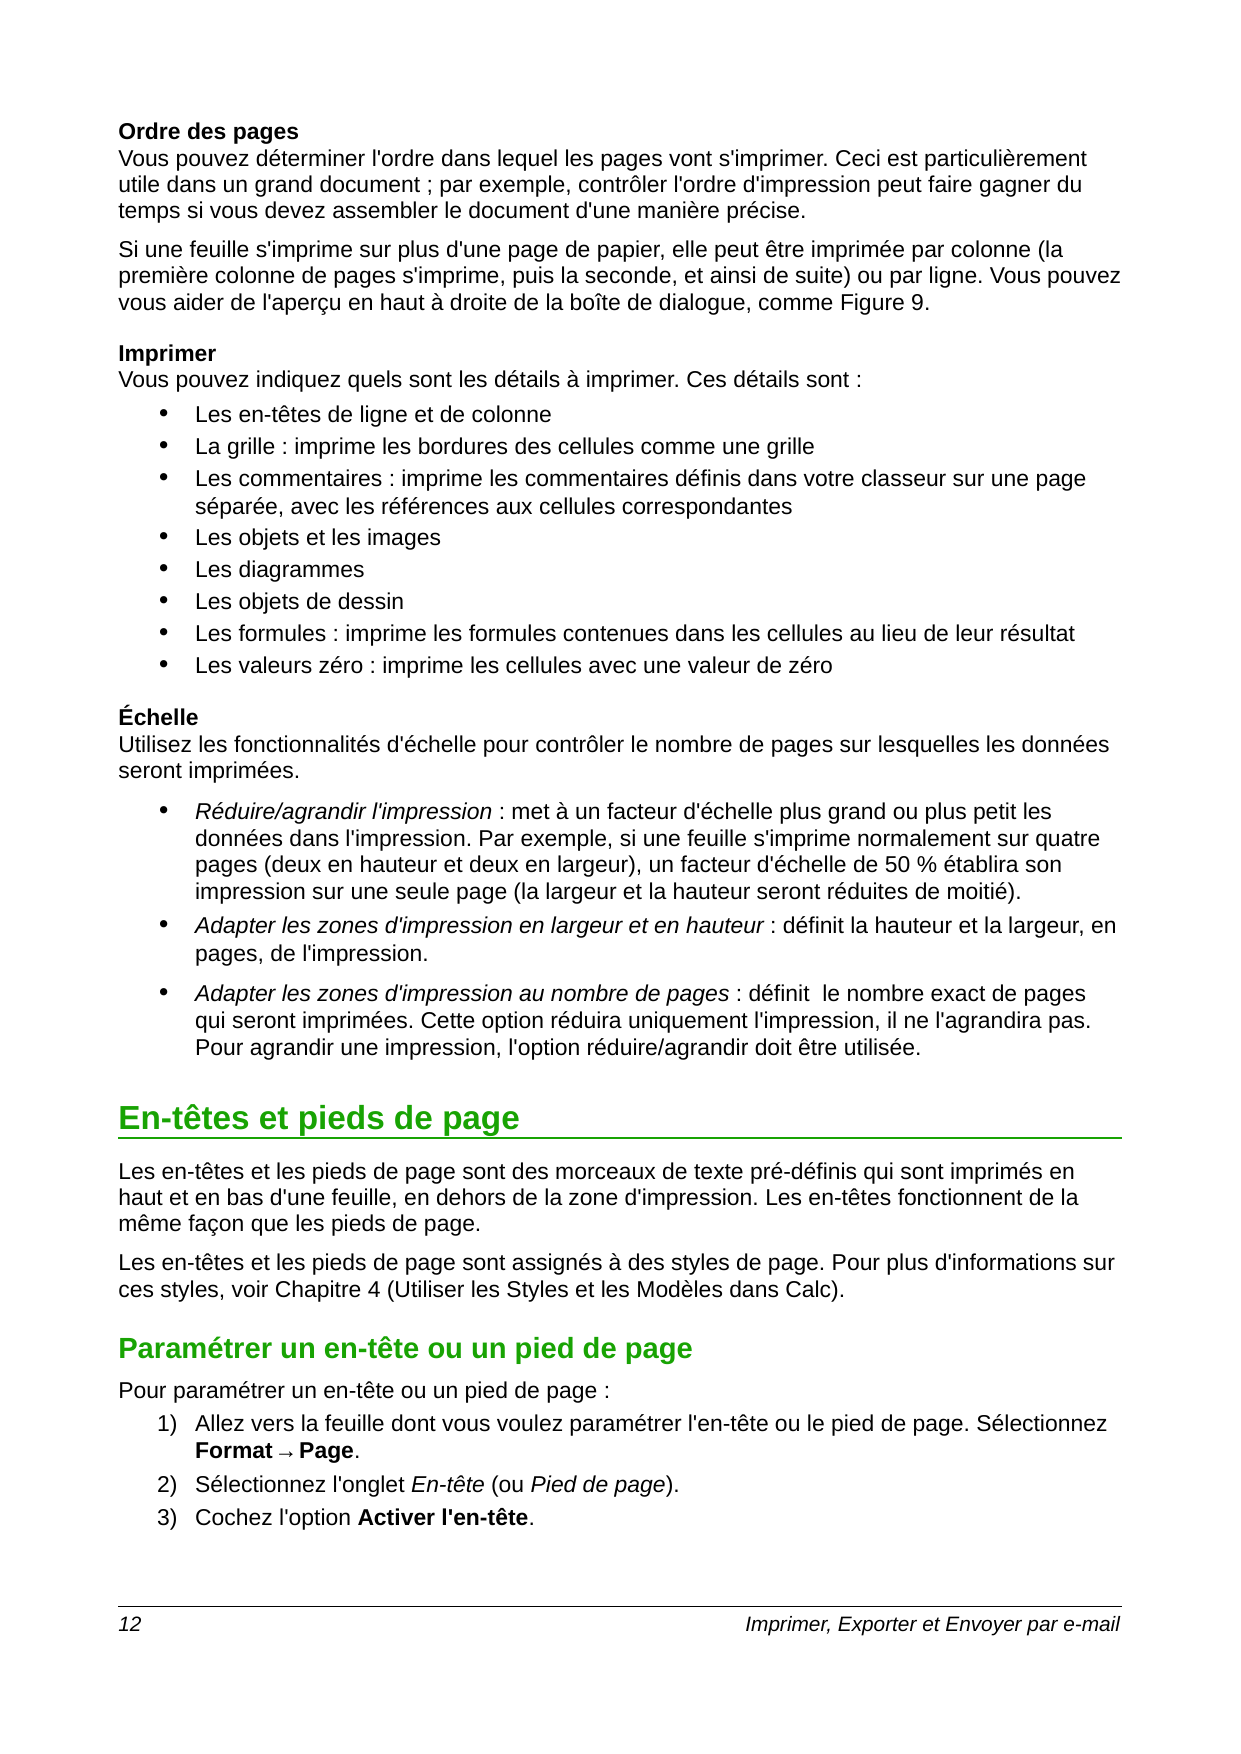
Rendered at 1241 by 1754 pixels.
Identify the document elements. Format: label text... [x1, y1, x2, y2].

list Vous pouvez indiquez quels sont les détails à imprimer. Ces détails sont : [118, 366, 1122, 393]
list Sélectionnez l'onglet En-tête (ou Pied de page). [177, 1471, 1122, 1497]
list Pour paramétrer un en-tête ou un pied de page : [118, 1377, 1122, 1404]
list Les en-têtes de ligne et de colonne [156, 399, 1122, 428]
list Les valeurs zéro : imprime les cellules avec une valeur de zéro [156, 650, 1122, 679]
subtitle En-têtes et pieds de page [118, 1098, 1122, 1137]
list Adapter les zones d'impression en largeur et en hauteur : définit la hauteur et la largeur, en pages, de l'impression. [156, 910, 1122, 966]
text Imprimer [118, 340, 1122, 366]
list Les commentaires : imprime les commentaires définis dans votre classeur sur une page séparée, avec les références aux cellules correspondantes [156, 463, 1122, 519]
text Ordre des pages [118, 118, 1122, 144]
text Échelle [118, 704, 1122, 731]
text Utilisez les fonctionnalités d'échelle pour contrôler le nombre de pages sur lesquelles les données seront imprimées. [118, 731, 1122, 783]
text Vous pouvez déterminer l'ordre dans lequel les pages vont s'imprimer. Ceci est particulièrement utile dans un grand document ; par exemple, contrôler l'ordre d'impression peut faire gagner du temps si vous devez assembler le document d'une manière précise. [118, 144, 1122, 223]
list Réduire/agrandir l'impression : met à un facteur d'échelle plus grand ou plus petit les données dans l'impression. Par exemple, si une feuille s'imprime normalement sur quatre pages (deux en hauteur et deux en largeur), un facteur d'échelle de 50 % établira son impression sur une seule page (la largeur et la hauteur seront réduites de moitié). [156, 796, 1122, 904]
text Les en-têtes et les pieds de page sont assignés à des styles de page. Pour plus d'informations sur ces styles, voir Chapitre 4 (Utiliser les Styles et les Modèles dans Calc). [118, 1249, 1122, 1302]
list La grille : imprime les bordures des cellules comme une grille [156, 431, 1122, 461]
list Les formules : imprime les formules contenues dans les cellules au lieu de leur résultat [156, 618, 1122, 647]
text Les en-têtes et les pieds de page sont des morceaux de texte pré-définis qui sont imprimés en haut et en bas d'une feuille, en dehors de la zone d'impression. Les en-têtes fonctionnent de la même façon que les pieds de page. [118, 1158, 1122, 1237]
list Adapter les zones d'impression au nombre de pages : définit le nombre exact de pages qui seront imprimées. Cette option réduira uniquement l'impression, il ne l'agrandira pas. Pour agrandir une impression, l'option réduire/agrandir doit être utilisée. [156, 978, 1122, 1060]
list Les objets de dessin [156, 586, 1122, 615]
text Si une feuille s'imprime sur plus d'une page de papier, elle peut être imprimée par colonne (la première colonne de pages s'imprime, puis la seconde, et ainsi de suite) ou par ligne. Vous pouvez vous aider de l'aperçu en haut à droite de la boîte de dialogue, comme Figure 9. [118, 236, 1122, 315]
subtitle Paramétrer un en-tête ou un pied de page [118, 1331, 1122, 1365]
list Cochez l'option Activer l'en-tête. [177, 1504, 1122, 1530]
list Les objets et les images [156, 522, 1122, 551]
list Allez vers la feuille dont vous voulez paramétrer l'en-tête ou le pied de page. Sélectionnez Format → Page. [177, 1410, 1122, 1465]
list Les diagrammes [156, 554, 1122, 583]
